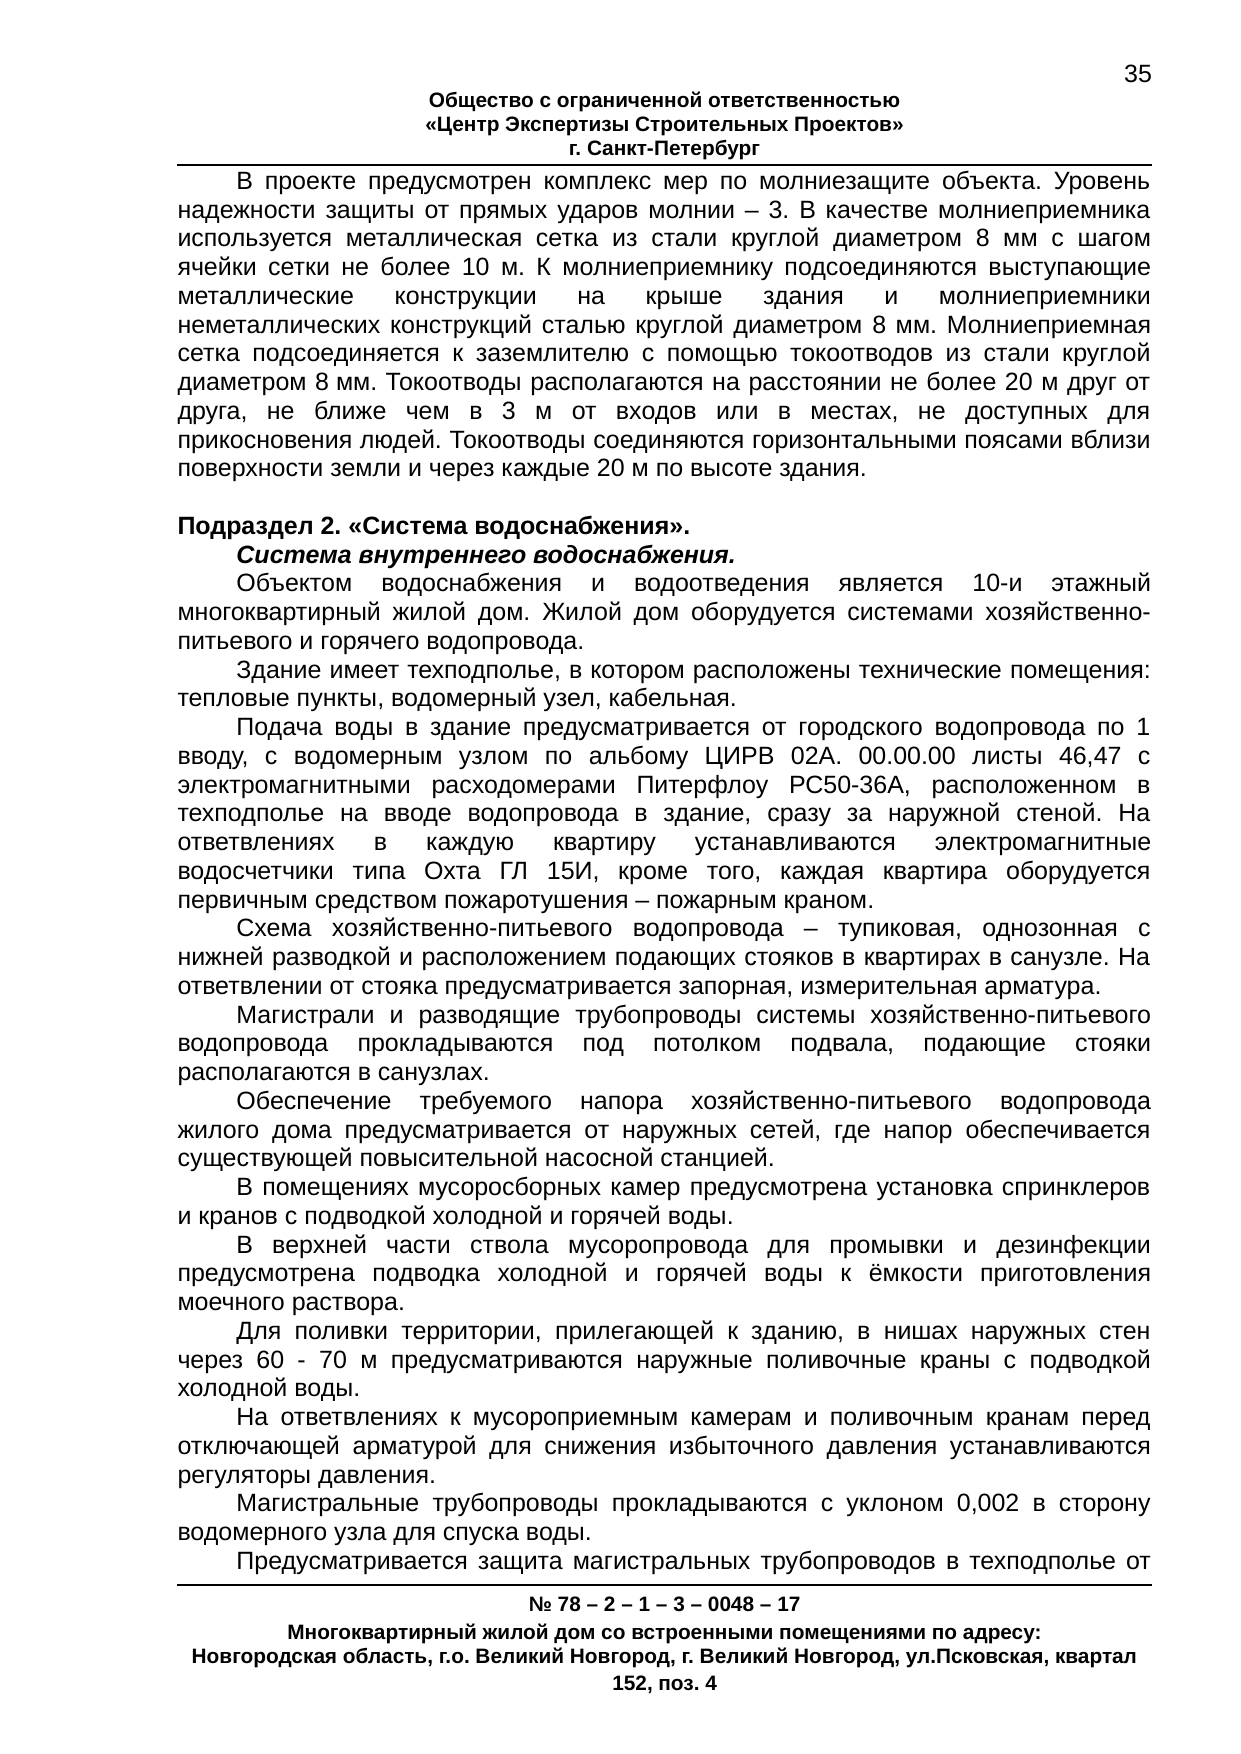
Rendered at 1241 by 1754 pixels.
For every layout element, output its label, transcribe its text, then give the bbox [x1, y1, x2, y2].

text Предусматривается защита магистральных трубопроводов в техподполье от [177, 1546, 1152, 1575]
text Для поливки территории, прилегающей к зданию, в нишах наружных стен через 60 - 70 м предусматриваются наружные поливочные краны с подводкой холодной воды. [177, 1316, 1152, 1402]
text Подача воды в здание предусматривается от городского водопровода по 1 вводу, с водомерным узлом по альбому ЦИРВ 02А. 00.00.00 листы 46,47 с электромагнитными расходомерами Питерфлоу РС50-36А, расположенном в техподполье на вводе водопровода в здание, сразу за наружной стеной. На ответвлениях в каждую квартиру устанавливаются электромагнитные водосчетчики типа Охта ГЛ 15И, кроме того, каждая квартира оборудуется первичным средством пожаротушения – пожарным краном. [177, 712, 1152, 913]
text В верхней части ствола мусоропровода для промывки и дезинфекции предусмотрена подводка холодной и горячей воды к ёмкости приготовления моечного раствора. [177, 1230, 1152, 1316]
text Магистральные трубопроводы прокладываются с уклоном 0,002 в сторону водомерного узла для спуска воды. [177, 1488, 1152, 1546]
text Объектом водоснабжения и водоотведения является 10-и этажный многоквартирный жилой дом. Жилой дом оборудуется системами хозяйственно-питьевого и горячего водопровода. [177, 568, 1152, 655]
text Подраздел 2. «Система водоснабжения». [177, 511, 1152, 540]
text В проекте предусмотрен комплекс мер по молниезащите объекта. Уровень надежности защиты от прямых ударов молнии – 3. В качестве молниеприемника используется металлическая сетка из стали круглой диаметром 8 мм с шагом ячейки сетки не более 10 м. К молниеприемнику подсоединяются выступающие металлические конструкции на крыше здания и молниеприемники неметаллических конструкций сталью круглой диаметром 8 мм. Молниеприемная сетка подсоединяется к заземлителю с помощью токоотводов из стали круглой диаметром 8 мм. Токоотводы располагаются на расстоянии не более 20 м друг от друга, не ближе чем в 3 м от входов или в местах, не доступных для прикосновения людей. Токоотводы соединяются горизонтальными поясами вблизи поверхности земли и через каждые 20 м по высоте здания. [177, 166, 1152, 482]
text Система внутреннего водоснабжения. [177, 540, 1152, 568]
text Здание имеет техподполье, в котором расположены технические помещения: тепловые пункты, водомерный узел, кабельная. [177, 655, 1152, 712]
text Обеспечение требуемого напора хозяйственно-питьевого водопровода жилого дома предусматривается от наружных сетей, где напор обеспечивается существующей повысительной насосной станцией. [177, 1086, 1152, 1172]
text В помещениях мусоросборных камер предусмотрена установка спринклеров и кранов с подводкой холодной и горячей воды. [177, 1172, 1152, 1230]
text Магистрали и разводящие трубопроводы системы хозяйственно-питьевого водопровода прокладываются под потолком подвала, подающие стояки располагаются в санузлах. [177, 1000, 1152, 1086]
text Схема хозяйственно-питьевого водопровода – тупиковая, однозонная с нижней разводкой и расположением подающих стояков в квартирах в санузле. На ответвлении от стояка предусматривается запорная, измерительная арматура. [177, 913, 1152, 1000]
text На ответвлениях к мусороприемным камерам и поливочным кранам перед отключающей арматурой для снижения избыточного давления устанавливаются регуляторы давления. [177, 1402, 1152, 1488]
